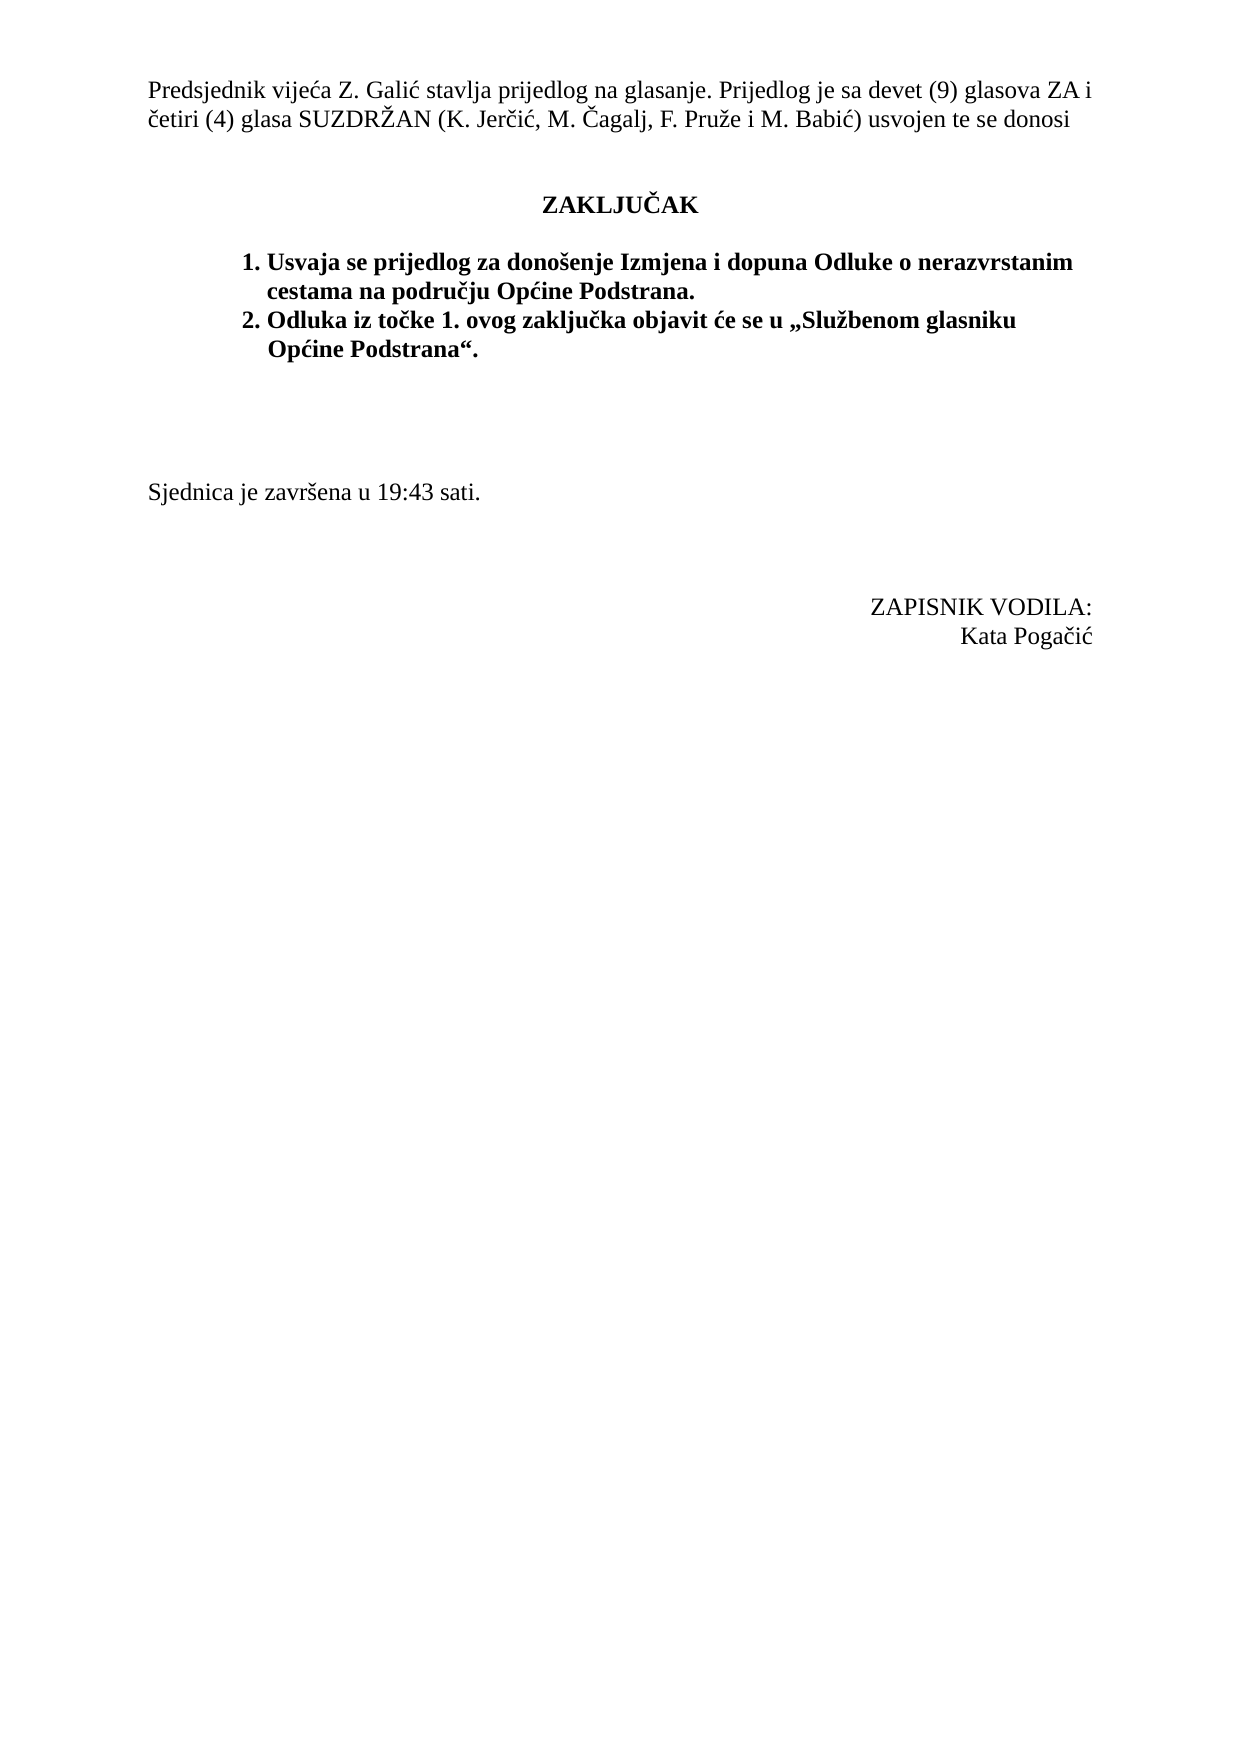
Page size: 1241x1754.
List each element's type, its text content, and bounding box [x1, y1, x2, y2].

text Sjednica je završena u 19:43 sati. [148, 477, 1093, 506]
text Predsjednik vijeća Z. Galić stavlja prijedlog na glasanje. Prijedlog je sa devet (9) glasova ZA i četiri (4) glasa SUZDRŽAN (K. Jerčić, M. Čagalj, F. Pruže i M. Babić) usvojen te se donosi [148, 75, 1093, 132]
text ZAKLJUČAK [148, 190, 1093, 219]
text Kata Pogačić [148, 621, 1093, 650]
text 1. Usvaja se prijedlog za donošenje Izmjena i dopuna Odluke o nerazvrstanim [242, 247, 1093, 276]
text cestama na području Općine Podstrana. [242, 276, 1093, 305]
text Općine Podstrana“. [242, 334, 1093, 362]
text ZAPISNIK VODILA: [148, 592, 1093, 621]
text 2. Odluka iz točke 1. ovog zaključka objavit će se u „Službenom glasniku [242, 305, 1093, 334]
